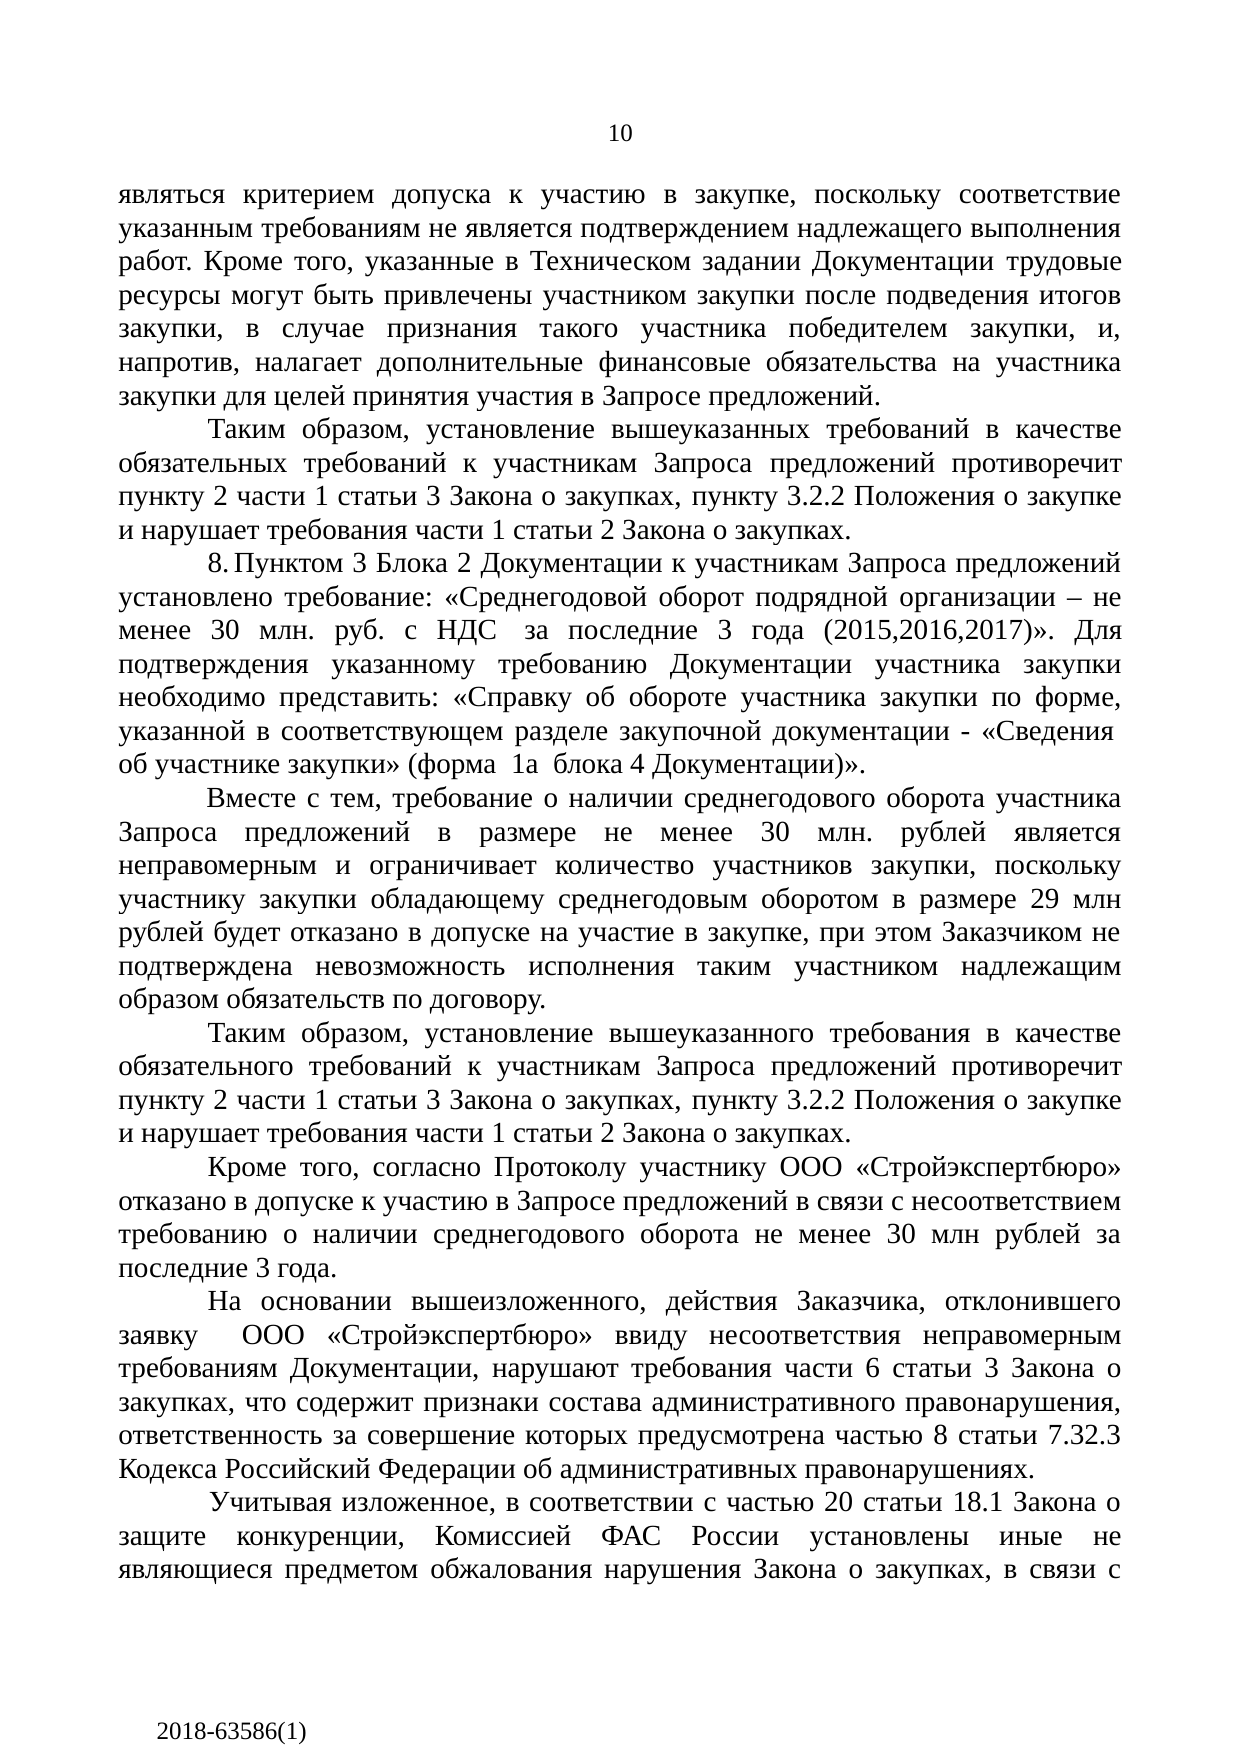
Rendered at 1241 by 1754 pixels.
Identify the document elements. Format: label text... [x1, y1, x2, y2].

text Таким образом, установление вышеуказанного требования в качестве обязательного требований к участникам Запроса предложений противоречит пункту 2 части 1 статьи 3 Закона о закупках, пункту 3.2.2 Положения о закупке и нарушает требования части 1 статьи 2 Закона о закупках. [118, 1015, 1122, 1149]
list Пунктом 3 Блока 2 Документации к участникам Запроса предложений установлено требование: «Среднегодовой оборот подрядной организации – не менее 30 млн. руб. с НДС за последние 3 года (2015,2016,2017)». Для подтверждения указанному требованию Документации участника закупки необходимо представить: «Справку об обороте участника закупки по форме, указанной в соответствующем разделе закупочной документации - «Сведения об участнике закупки» (форма 1а блока 4 Документации)». [118, 545, 1122, 780]
text Учитывая изложенное, в соответствии с частью 20 статьи 18.1 Закона о защите конкуренции, Комиссией ФАС России установлены иные не являющиеся предметом обжалования нарушения Закона о закупках, в связи с [118, 1484, 1122, 1585]
text Таким образом, установление вышеуказанных требований в качестве обязательных требований к участникам Запроса предложений противоречит пункту 2 части 1 статьи 3 Закона о закупках, пункту 3.2.2 Положения о закупке и нарушает требования части 1 статьи 2 Закона о закупках. [118, 411, 1122, 545]
text Кроме того, согласно Протоколу участнику ООО «Стройэкспертбюро» отказано в допуске к участию в Запросе предложений в связи с несоответствием требованию о наличии среднегодового оборота не менее 30 млн рублей за последние 3 года. [118, 1149, 1122, 1283]
text являться критерием допуска к участию в закупке, поскольку соответствие указанным требованиям не является подтверждением надлежащего выполнения работ. Кроме того, указанные в Техническом задании Документации трудовые ресурсы могут быть привлечены участником закупки после подведения итогов закупки, в случае признания такого участника победителем закупки, и, напротив, налагает дополнительные финансовые обязательства на участника закупки для целей принятия участия в Запросе предложений. [118, 176, 1122, 411]
text Вместе с тем, требование о наличии среднегодового оборота участника Запроса предложений в размере не менее 30 млн. рублей является неправомерным и ограничивает количество участников закупки, поскольку участнику закупки обладающему среднегодовым оборотом в размере 29 млн рублей будет отказано в допуске на участие в закупке, при этом Заказчиком не подтверждена невозможность исполнения таким участником надлежащим образом обязательств по договору. [118, 780, 1122, 1015]
text На основании вышеизложенного, действия Заказчика, отклонившего заявку ООО «Стройэкспертбюро» ввиду несоответствия неправомерным требованиям Документации, нарушают требования части 6 статьи 3 Закона о закупках, что содержит признаки состава административного правонарушения, ответственность за совершение которых предусмотрена частью 8 статьи 7.32.3 Кодекса Российский Федерации об административных правонарушениях. [118, 1283, 1122, 1484]
